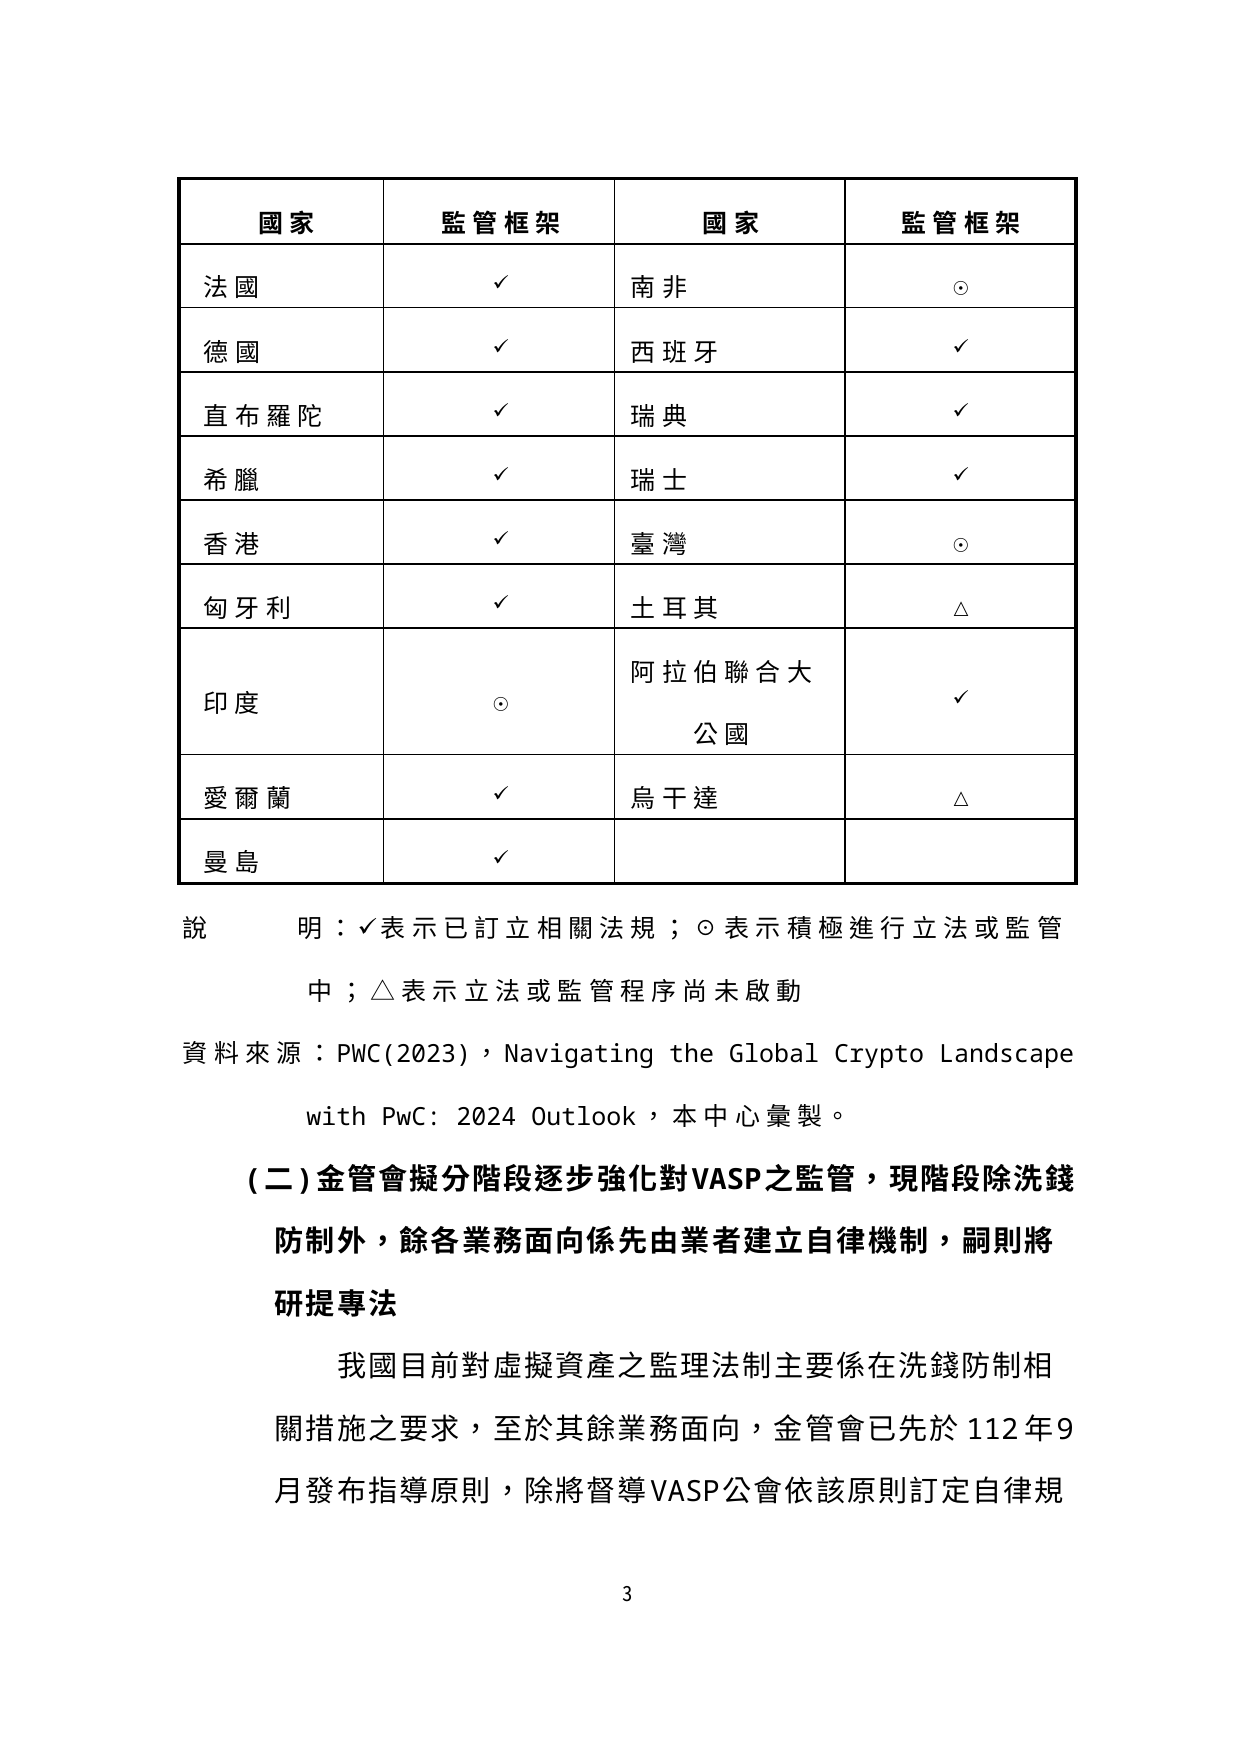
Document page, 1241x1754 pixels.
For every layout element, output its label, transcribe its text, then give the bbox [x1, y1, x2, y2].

table_cell [615, 820, 844, 882]
table_cell  [384, 820, 614, 882]
table_cell 直布羅陀 [181, 373, 383, 435]
table_cell  [384, 437, 614, 499]
text (二)金管會擬分階段逐步強化對VASP之監管，現階段除洗錢防制外，餘各業務面向係先由業者建立自律機制，嗣則將研提專法 [238, 1135, 1075, 1322]
table_header 國家 [615, 180, 844, 243]
table_cell 烏干達 [615, 755, 844, 818]
table_cell  [846, 629, 1074, 754]
table_cell  [384, 245, 614, 307]
table_cell 法國 [181, 245, 383, 307]
table_cell 曼島 [181, 820, 383, 882]
table_cell 香港 [181, 501, 383, 563]
table_cell 西班牙 [615, 308, 844, 371]
table_cell  [846, 373, 1074, 435]
table_cell 愛爾蘭 [181, 755, 383, 818]
table_cell 南非 [615, 245, 844, 307]
table_cell 德國 [181, 308, 383, 371]
table_header 監管框架 [846, 180, 1074, 243]
table_cell △ [846, 565, 1074, 627]
table_cell ☉ [846, 501, 1074, 563]
table_cell  [846, 308, 1074, 371]
table_cell 希臘 [181, 437, 383, 499]
table_cell 阿拉伯聯合大公國 [615, 629, 844, 754]
table_cell  [384, 501, 614, 563]
table_cell  [384, 308, 614, 371]
table_cell △ [846, 755, 1074, 818]
table_cell ☉ [384, 629, 614, 754]
text 說 明：表示已訂立相關法規；☉表示積極進行立法或監管中；△表示立法或監管程序尚未啟動 [179, 885, 1075, 1010]
table_cell  [384, 755, 614, 818]
table_cell 瑞士 [615, 437, 844, 499]
table_cell ☉ [846, 245, 1074, 307]
table_cell [846, 820, 1074, 882]
table_cell  [846, 437, 1074, 499]
text 我國目前對虛擬資產之監理法制主要係在洗錢防制相關措施之要求，至於其餘業務面向，金管會已先於112年9月發布指導原則，除將督導VASP公會依該原則訂定自律規 [268, 1322, 1075, 1510]
table_cell 匈牙利 [181, 565, 383, 627]
table_cell 印度 [181, 629, 383, 754]
table_header 國家 [181, 180, 383, 243]
table_cell  [384, 565, 614, 627]
table_cell  [384, 373, 614, 435]
table_cell 臺灣 [615, 501, 844, 563]
table_cell 土耳其 [615, 565, 844, 627]
text 資料來源：PWC(2023)，Navigating the Global Crypto Landscape with PwC: 2024 Outlook，本中心彙製。 [179, 1010, 1075, 1135]
table_header 監管框架 [384, 180, 614, 243]
table_cell 瑞典 [615, 373, 844, 435]
